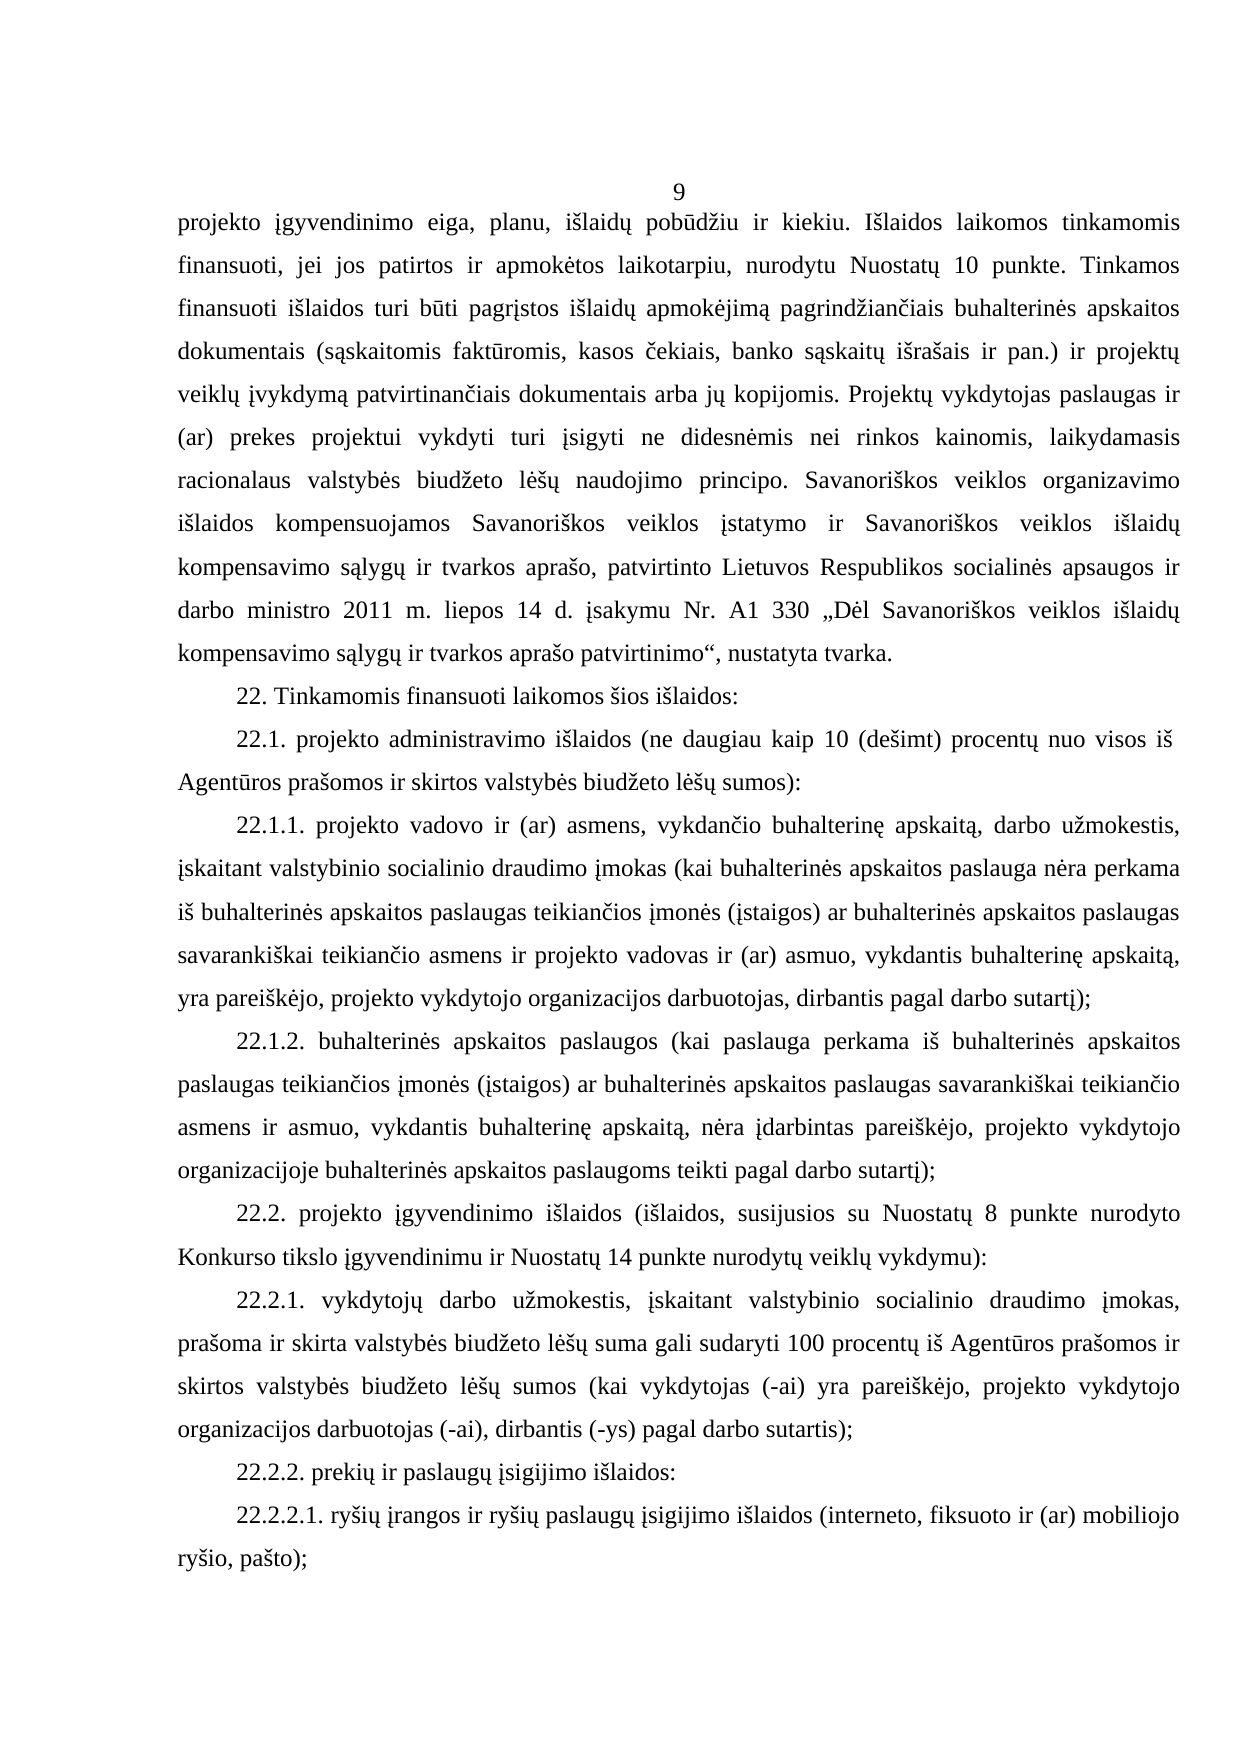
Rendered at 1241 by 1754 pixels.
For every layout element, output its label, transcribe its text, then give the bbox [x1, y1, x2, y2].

text 22.2.2. prekių ir paslaugų įsigijimo išlaidos: [177, 1457, 1181, 1486]
text 22.2.1. vykdytojų darbo užmokestis, įskaitant valstybinio socialinio draudimo įmokas, prašoma ir skirta valstybės biudžeto lėšų suma gali sudaryti 100 procentų iš Agentūros prašomos ir skirtos valstybės biudžeto lėšų sumos (kai vykdytojas (-ai) yra pareiškėjo, projekto vykdytojo organizacijos darbuotojas (-ai), dirbantis (-ys) pagal darbo sutartis); [177, 1285, 1181, 1443]
text 22.1.2. buhalterinės apskaitos paslaugos (kai paslauga perkama iš buhalterinės apskaitos paslaugas teikiančios įmonės (įstaigos) ar buhalterinės apskaitos paslaugas savarankiškai teikiančio asmens ir asmuo, vykdantis buhalterinę apskaitą, nėra įdarbintas pareiškėjo, projekto vykdytojo organizacijoje buhalterinės apskaitos paslaugoms teikti pagal darbo sutartį); [177, 1026, 1181, 1184]
text 22.1. projekto administravimo išlaidos (ne daugiau kaip 10 (dešimt) procentų nuo visos iš Agentūros prašomos ir skirtos valstybės biudžeto lėšų sumos): [177, 724, 1174, 796]
text 22.1.1. projekto vadovo ir (ar) asmens, vykdančio buhalterinę apskaitą, darbo užmokestis, įskaitant valstybinio socialinio draudimo įmokas (kai buhalterinės apskaitos paslauga nėra perkama iš buhalterinės apskaitos paslaugas teikiančios įmonės (įstaigos) ar buhalterinės apskaitos paslaugas savarankiškai teikiančio asmens ir projekto vadovas ir (ar) asmuo, vykdantis buhalterinę apskaitą, yra pareiškėjo, projekto vykdytojo organizacijos darbuotojas, dirbantis pagal darbo sutartį); [177, 810, 1181, 1012]
text 22.2. projekto įgyvendinimo išlaidos (išlaidos, susijusios su Nuostatų 8 punkte nurodyto Konkurso tikslo įgyvendinimu ir Nuostatų 14 punkte nurodytų veiklų vykdymu): [177, 1198, 1181, 1270]
text 22.2.2.1. ryšių įrangos ir ryšių paslaugų įsigijimo išlaidos (interneto, fiksuoto ir (ar) mobiliojo ryšio, pašto); [177, 1500, 1181, 1572]
text 22. Tinkamomis finansuoti laikomos šios išlaidos: [177, 681, 1181, 710]
text projekto įgyvendinimo eiga, planu, išlaidų pobūdžiu ir kiekiu. Išlaidos laikomos tinkamomis finansuoti, jei jos patirtos ir apmokėtos laikotarpiu, nurodytu Nuostatų 10 punkte. Tinkamos finansuoti išlaidos turi būti pagrįstos išlaidų apmokėjimą pagrindžiančiais buhalterinės apskaitos dokumentais (sąskaitomis faktūromis, kasos čekiais, banko sąskaitų išrašais ir pan.) ir projektų veiklų įvykdymą patvirtinančiais dokumentais arba jų kopijomis. Projektų vykdytojas paslaugas ir (ar) prekes projektui vykdyti turi įsigyti ne didesnėmis nei rinkos kainomis, laikydamasis racionalaus valstybės biudžeto lėšų naudojimo principo. Savanoriškos veiklos organizavimo išlaidos kompensuojamos Savanoriškos veiklos įstatymo ir Savanoriškos veiklos išlaidų kompensavimo sąlygų ir tvarkos aprašo, patvirtinto Lietuvos Respublikos socialinės apsaugos ir darbo ministro 2011 m. liepos 14 d. įsakymu Nr. A1 330 „Dėl Savanoriškos veiklos išlaidų kompensavimo sąlygų ir tvarkos aprašo patvirtinimo“, nustatyta tvarka. [177, 207, 1181, 667]
